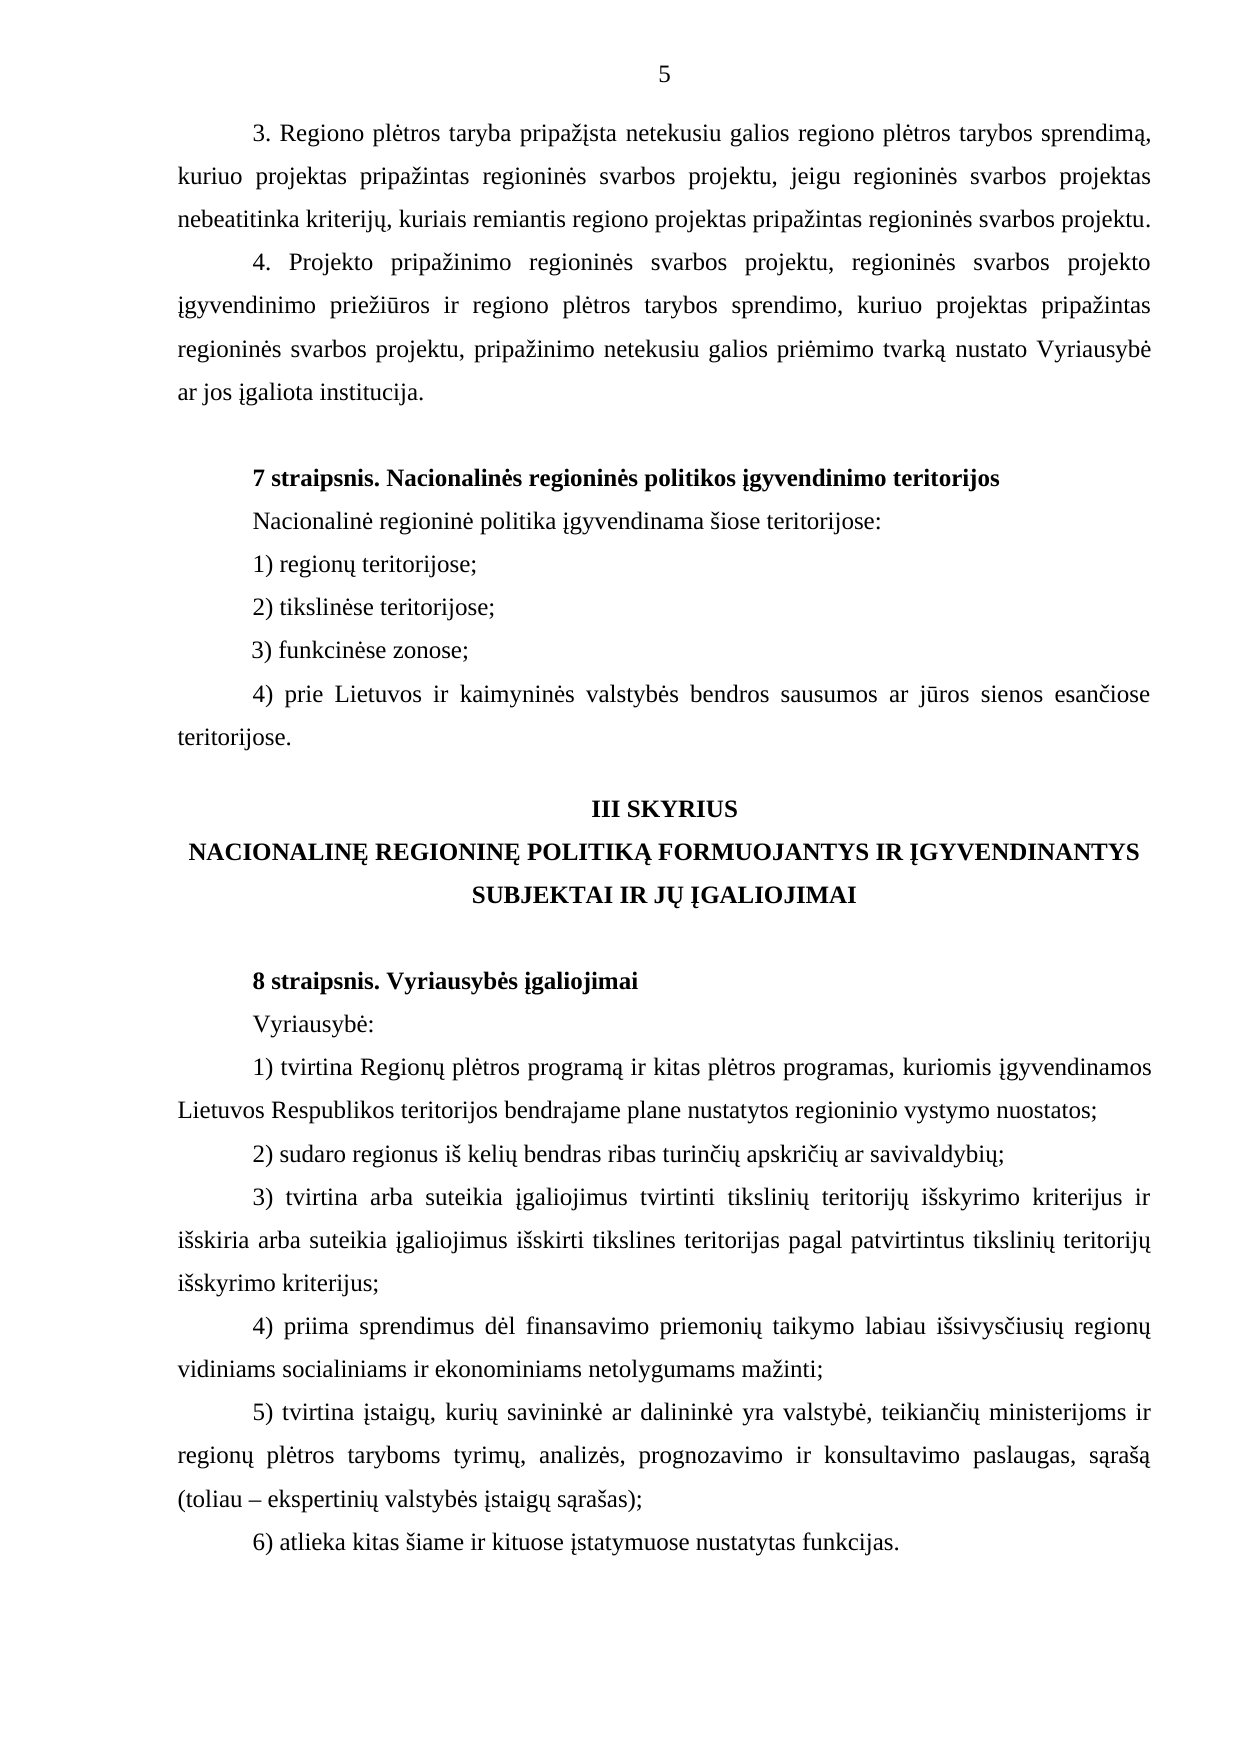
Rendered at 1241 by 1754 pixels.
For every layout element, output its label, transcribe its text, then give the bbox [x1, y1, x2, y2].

text Nacionalinė regioninė politika įgyvendinama šiose teritorijose: [177, 506, 1152, 535]
text 5) tvirtina įstaigų, kurių savininkė ar dalininkė yra valstybė, teikiančių ministerijoms ir regionų plėtros taryboms tyrimų, analizės, prognozavimo ir konsultavimo paslaugas, sąrašą (toliau – ekspertinių valstybės įstaigų sąrašas); [177, 1397, 1152, 1512]
text 2) tikslinėse teritorijose; [177, 592, 1152, 621]
text 3) funkcinėse zonose; [177, 636, 1152, 664]
text NACIONALINĘ REGIONINĘ POLITIKĄ FORMUOJANTYS IR ĮGYVENDINANTYS SUBJEKTAI IR JŲ ĮGALIOJIMAI [177, 837, 1152, 909]
text III SKYRIUS [177, 794, 1152, 822]
text 3) tvirtina arba suteikia įgaliojimus tvirtinti tikslinių teritorijų išskyrimo kriterijus ir išskiria arba suteikia įgaliojimus išskirti tikslines teritorijas pagal patvirtintus tikslinių teritorijų išskyrimo kriterijus; [177, 1182, 1152, 1297]
text 6) atlieka kitas šiame ir kituose įstatymuose nustatytas funkcijas. [177, 1527, 1152, 1556]
text 7 straipsnis. Nacionalinės regioninės politikos įgyvendinimo teritorijos [177, 463, 1152, 492]
text 4) priima sprendimus dėl finansavimo priemonių taikymo labiau išsivysčiusių regionų vidiniams socialiniams ir ekonominiams netolygumams mažinti; [177, 1311, 1152, 1383]
text 4) prie Lietuvos ir kaimyninės valstybės bendros sausumos ar jūros sienos esančiose teritorijose. [177, 679, 1152, 751]
text Vyriausybė: [177, 1009, 1152, 1038]
text 4. Projekto pripažinimo regioninės svarbos projektu, regioninės svarbos projekto įgyvendinimo priežiūros ir regiono plėtros tarybos sprendimo, kuriuo projektas pripažintas regioninės svarbos projektu, pripažinimo netekusiu galios priėmimo tvarką nustato Vyriausybė ar jos įgaliota institucija. [177, 247, 1152, 406]
text 1) regionų teritorijose; [177, 549, 1152, 578]
text 8 straipsnis. Vyriausybės įgaliojimai [177, 966, 1152, 995]
text 1) tvirtina Regionų plėtros programą ir kitas plėtros programas, kuriomis įgyvendinamos Lietuvos Respublikos teritorijos bendrajame plane nustatytos regioninio vystymo nuostatos; [177, 1052, 1152, 1124]
text 2) sudaro regionus iš kelių bendras ribas turinčių apskričių ar savivaldybių; [177, 1139, 1152, 1167]
text 3. Regiono plėtros taryba pripažįsta netekusiu galios regiono plėtros tarybos sprendimą, kuriuo projektas pripažintas regioninės svarbos projektu, jeigu regioninės svarbos projektas nebeatitinka kriterijų, kuriais remiantis regiono projektas pripažintas regioninės svarbos projektu. [177, 118, 1152, 233]
